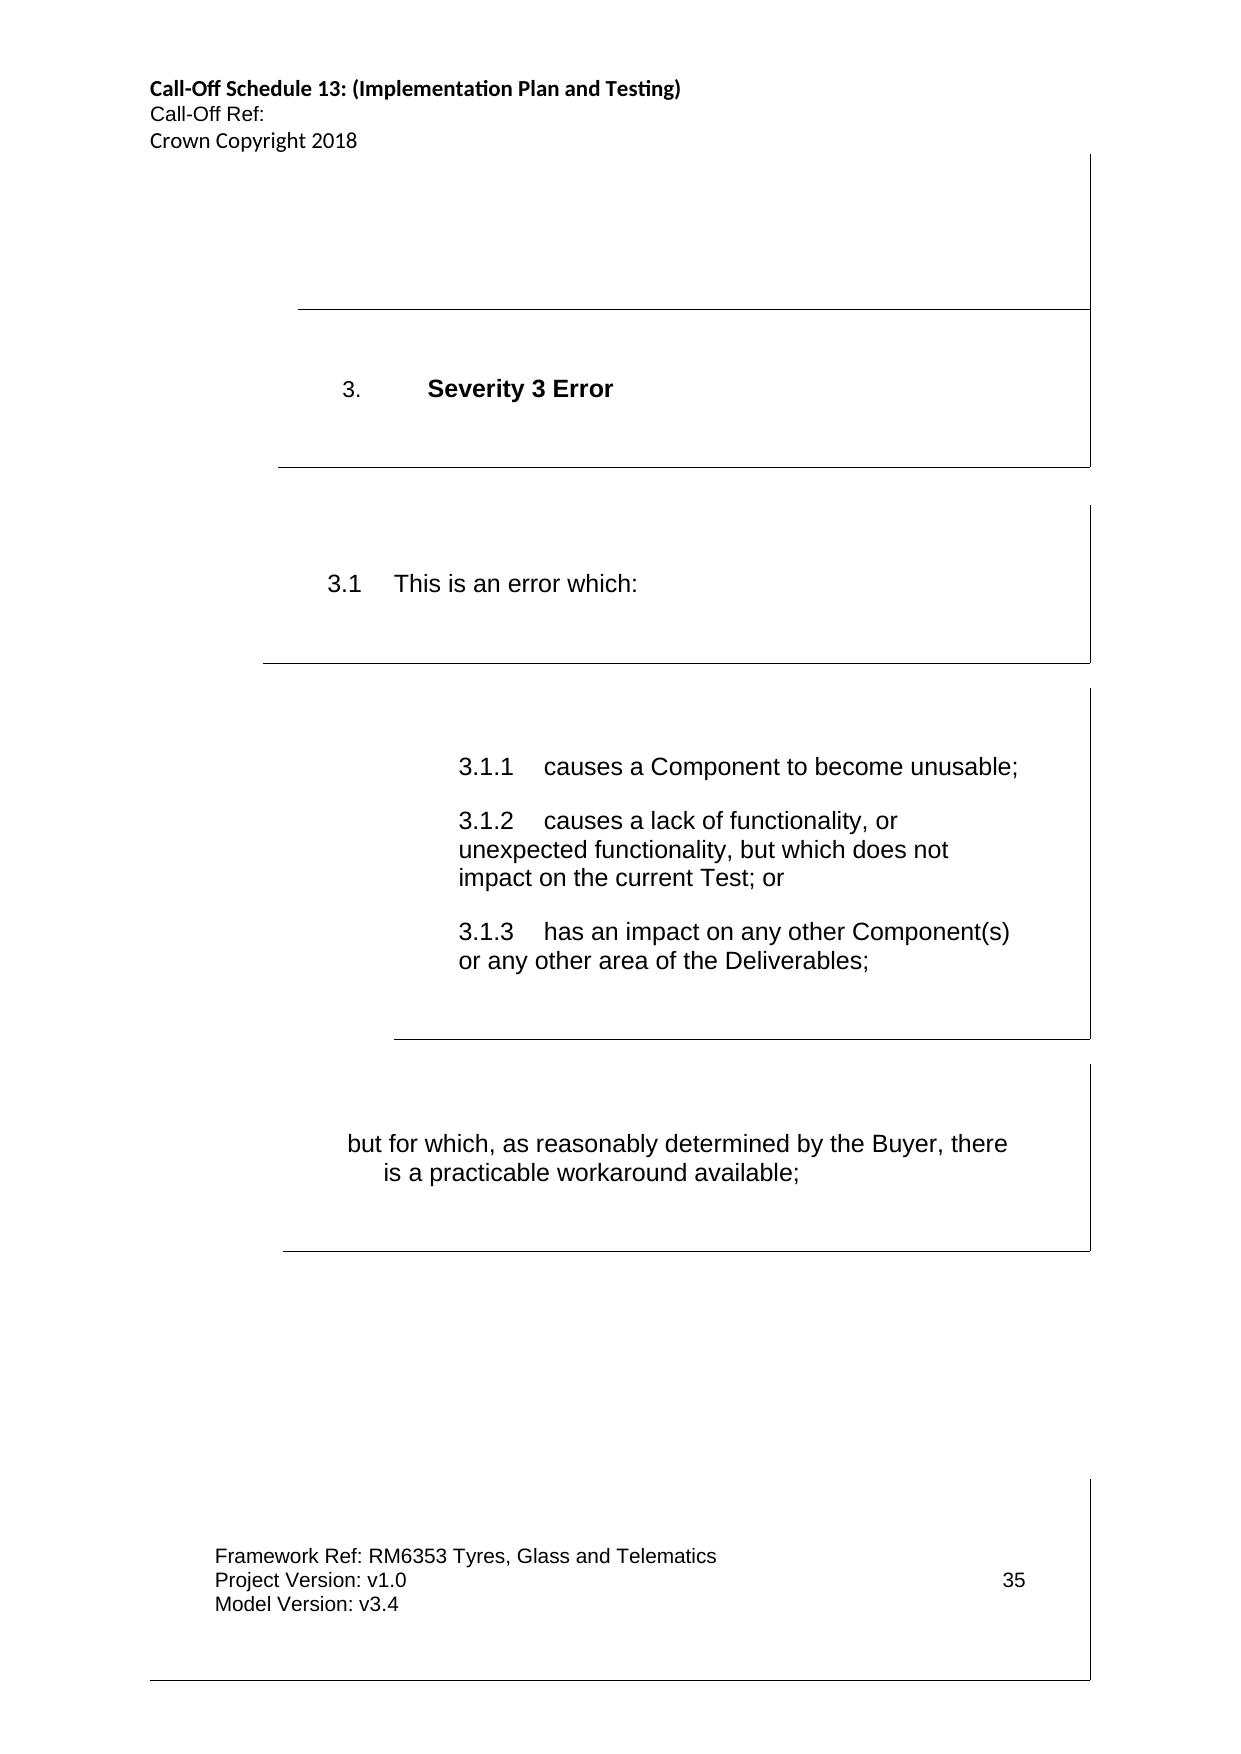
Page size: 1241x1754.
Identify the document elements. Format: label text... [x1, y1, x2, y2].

list causes a Component to become unusable; [394, 688, 1090, 741]
list causes a lack of functionality, or unexpected functionality, but which does not impact on the current Test; or [394, 741, 1090, 853]
list has an impact on any other Component(s) or any other area of the Deliverables; [394, 853, 1090, 1039]
list Severity 3 Error [277, 309, 1090, 467]
list This is an error which: [262, 505, 1090, 663]
text but for which, as reasonably determined by the Buyer, there is a practicable workaround available; [282, 1064, 1090, 1251]
